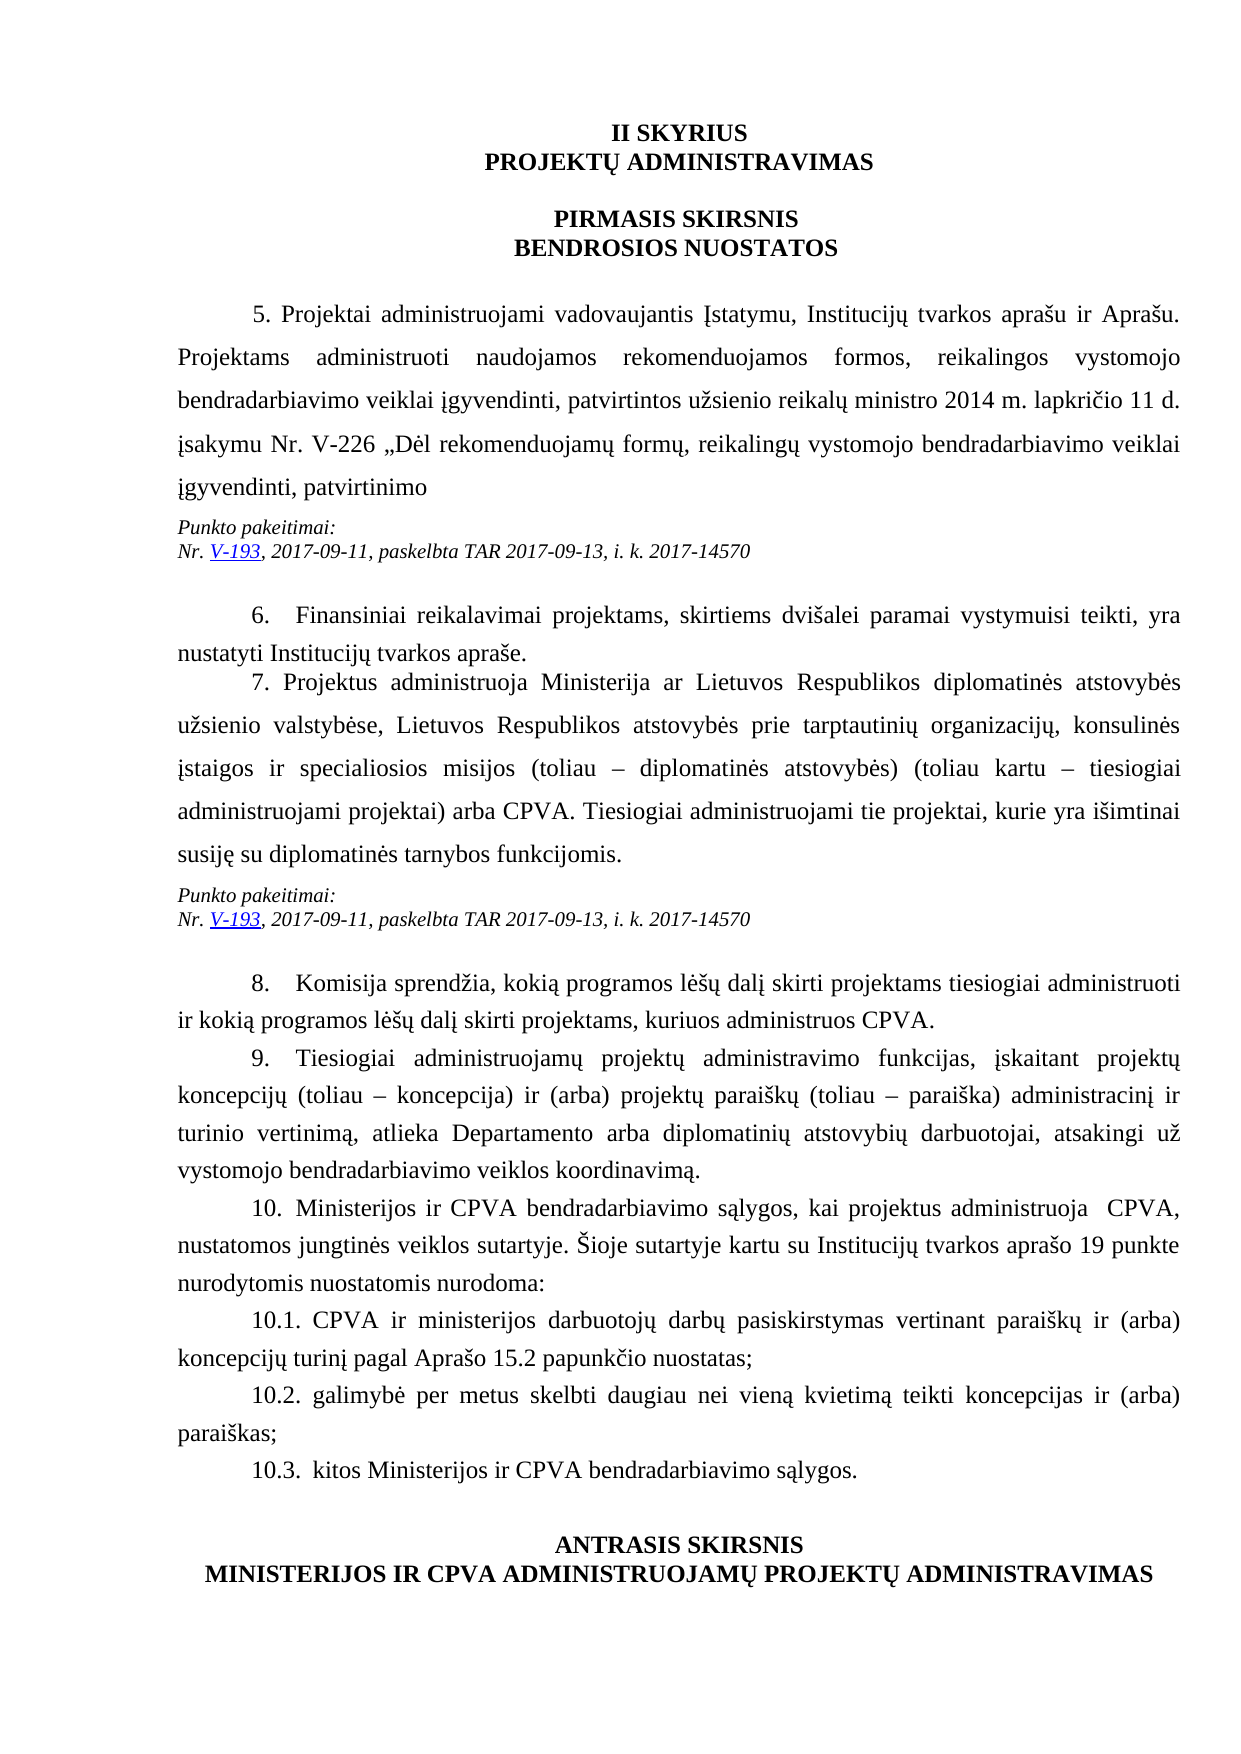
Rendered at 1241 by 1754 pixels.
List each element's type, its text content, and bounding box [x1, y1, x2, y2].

text PROJEKTŲ ADMINISTRAVIMAS [177, 147, 1181, 176]
text Nr. V-193, 2017-09-11, paskelbta TAR 2017-09-13, i. k. 2017-14570 [177, 907, 1181, 931]
text Punkto pakeitimai: [177, 882, 1181, 907]
text MINISTERIJOS IR CPVA ADMINISTRUOJAMŲ PROJEKTŲ ADMINISTRAVIMAS [177, 1559, 1181, 1588]
text 8. Komisija sprendžia, kokią programos lėšų dalį skirti projektams tiesiogiai administruoti ir kokią programos lėšų dalį skirti projektams, kuriuos administruos CPVA. [177, 959, 1181, 1034]
text 5. Projektai administruojami vadovaujantis Įstatymu, Institucijų tvarkos aprašu ir Aprašu. Projektams administruoti naudojamos rekomenduojamos formos, reikalingos vystomojo bendradarbiavimo veiklai įgyvendinti, patvirtintos užsienio reikalų ministro 2014 m. lapkričio 11 d. įsakymu Nr. V-226 „Dėl rekomenduojamų formų, reikalingų vystomojo bendradarbiavimo veiklai įgyvendinti, patvirtinimo [177, 299, 1181, 501]
text ANTRASIS SKIRSNIS [177, 1522, 1181, 1559]
text 10.2. galimybė per metus skelbti daugiau nei vieną kvietimą teikti koncepcijas ir (arba) paraiškas; [177, 1372, 1181, 1447]
text 10. Ministerijos ir CPVA bendradarbiavimo sąlygos, kai projektus administruoja CPVA, nustatomos jungtinės veiklos sutartyje. Šioje sutartyje kartu su Institucijų tvarkos aprašo 19 punkte nurodytomis nuostatomis nurodoma: [177, 1184, 1181, 1297]
text PIRMASIS SKIRSNIS [177, 204, 1181, 233]
text 7. Projektus administruoja Ministerija ar Lietuvos Respublikos diplomatinės atstovybės užsienio valstybėse, Lietuvos Respublikos atstovybės prie tarptautinių organizacijų, konsulinės įstaigos ir specialiosios misijos (toliau – diplomatinės atstovybės) (toliau kartu – tiesiogiai administruojami projektai) arba CPVA. Tiesiogiai administruojami tie projektai, kurie yra išimtinai susiję su diplomatinės tarnybos funkcijomis. [177, 667, 1181, 868]
text 10.3. kitos Ministerijos ir CPVA bendradarbiavimo sąlygos. [177, 1447, 1181, 1484]
text 9. Tiesiogiai administruojamų projektų administravimo funkcijas, įskaitant projektų koncepcijų (toliau – koncepcija) ir (arba) projektų paraiškų (toliau – paraiška) administracinį ir turinio vertinimą, atlieka Departamento arba diplomatinių atstovybių darbuotojai, atsakingi už vystomojo bendradarbiavimo veiklos koordinavimą. [177, 1034, 1181, 1184]
text Punkto pakeitimai: [177, 515, 1181, 539]
text 6. Finansiniai reikalavimai projektams, skirtiems dvišalei paramai vystymuisi teikti, yra nustatyti Institucijų tvarkos apraše. [177, 592, 1181, 667]
text Nr. V-193, 2017-09-11, paskelbta TAR 2017-09-13, i. k. 2017-14570 [177, 539, 1181, 563]
text BENDROSIOS NUOSTATOS [177, 233, 1181, 262]
text 10.1. CPVA ir ministerijos darbuotojų darbų pasiskirstymas vertinant paraiškų ir (arba) koncepcijų turinį pagal Aprašo 15.2 papunkčio nuostatas; [177, 1297, 1181, 1372]
text II SKYRIUS [177, 118, 1181, 147]
